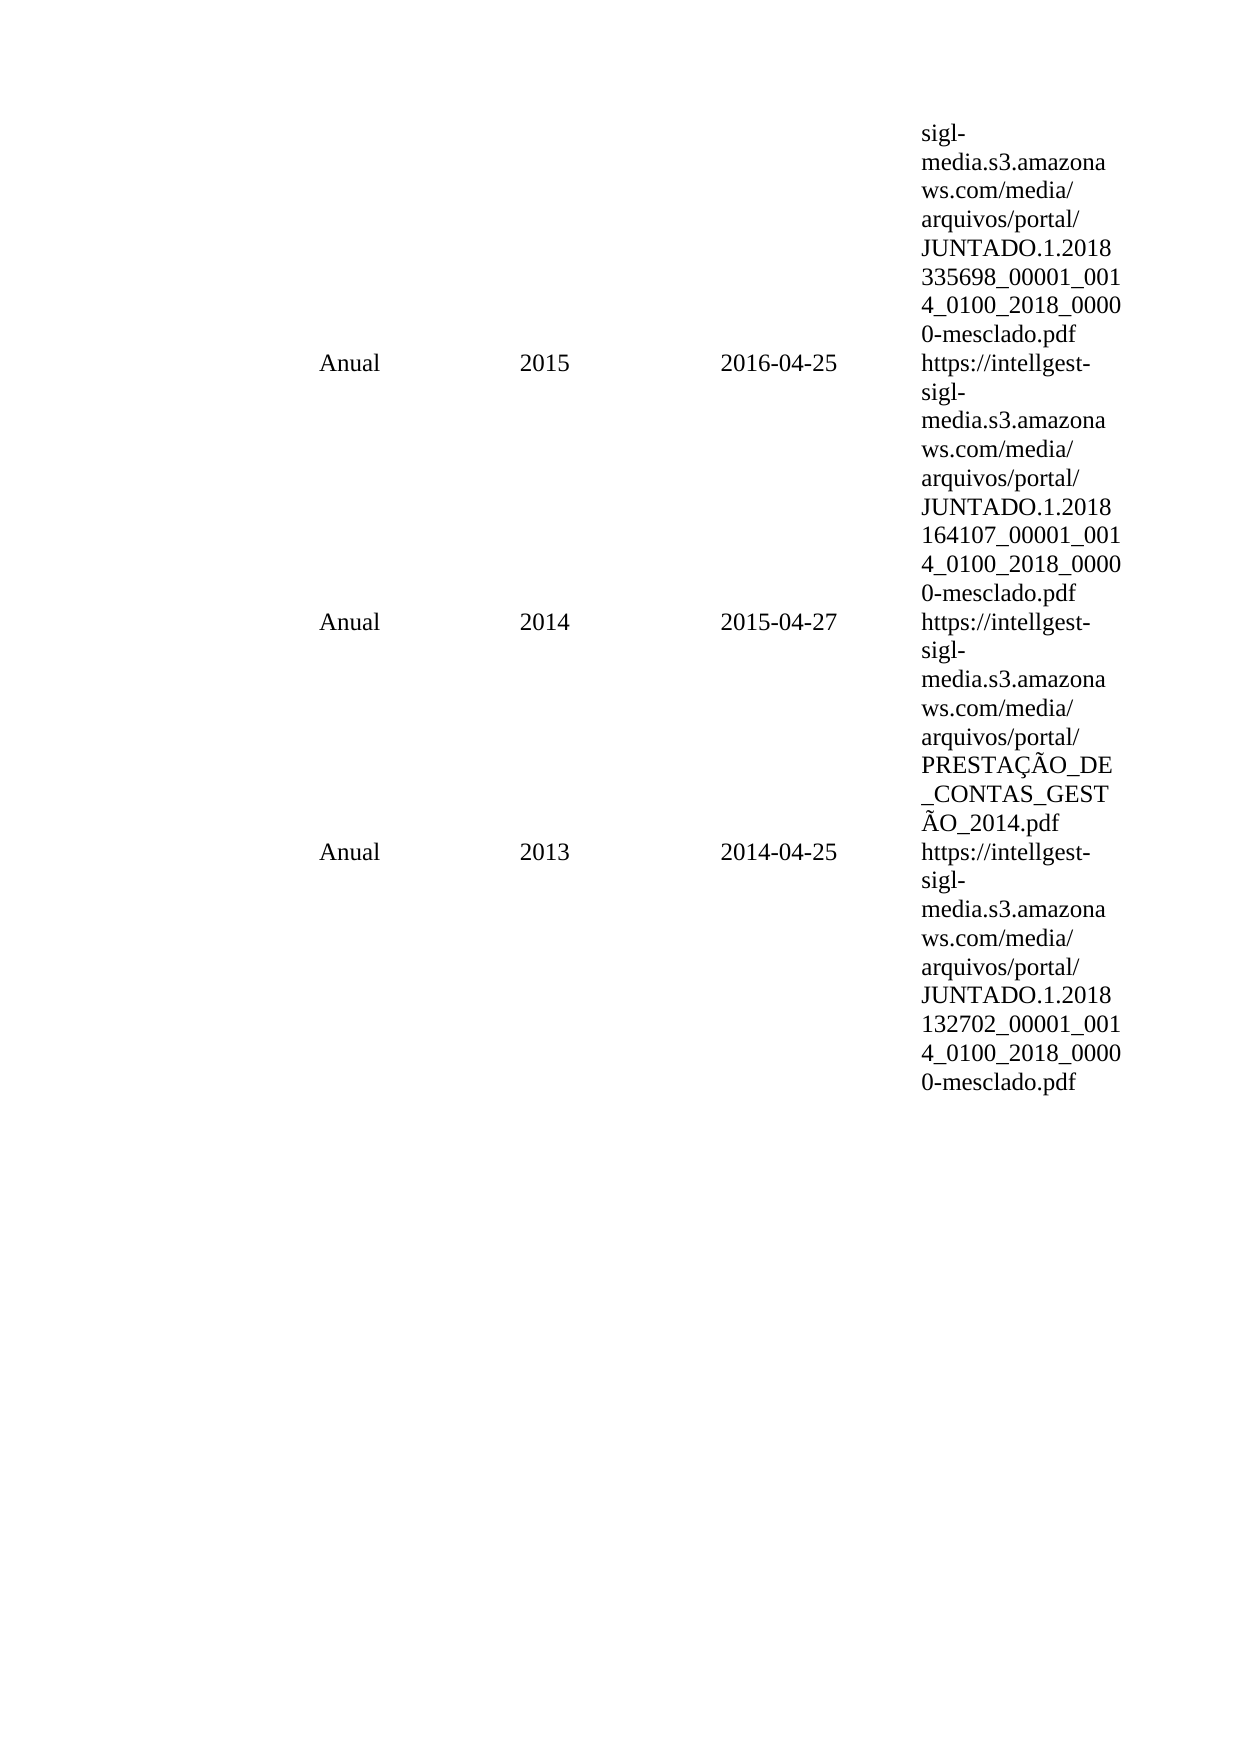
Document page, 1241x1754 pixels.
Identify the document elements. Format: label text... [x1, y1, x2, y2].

table_cell 2014-04-25 [720, 837, 921, 1096]
table_cell sigl-media.s3.amazonaws.com/media/arquivos/portal/JUNTADO.1.2018335698_00001_0014_0100_2018_00000-mesclado.pdf [921, 118, 1122, 348]
table_cell Anual [319, 607, 519, 837]
table_cell 2015 [520, 348, 720, 607]
table_cell [118, 348, 319, 607]
table_cell https://intellgest-sigl-media.s3.amazonaws.com/media/arquivos/portal/PRESTAÇÃO_DE_CONTAS_GESTÃO_2014.pdf [921, 607, 1122, 837]
table_cell https://intellgest-sigl-media.s3.amazonaws.com/media/arquivos/portal/JUNTADO.1.2018132702_00001_0014_0100_2018_00000-mesclado.pdf [921, 837, 1122, 1096]
table_cell Anual [319, 837, 519, 1096]
table_cell https://intellgest-sigl-media.s3.amazonaws.com/media/arquivos/portal/JUNTADO.1.2018164107_00001_0014_0100_2018_00000-mesclado.pdf [921, 348, 1122, 607]
table_cell [319, 118, 519, 348]
table_cell 2013 [520, 837, 720, 1096]
table_cell [520, 118, 720, 348]
table_cell [118, 607, 319, 837]
table_cell [118, 118, 319, 348]
table_cell [720, 118, 921, 348]
table_cell 2016-04-25 [720, 348, 921, 607]
table_cell [118, 837, 319, 1096]
table_cell Anual [319, 348, 519, 607]
table_cell 2015-04-27 [720, 607, 921, 837]
table_cell 2014 [520, 607, 720, 837]
